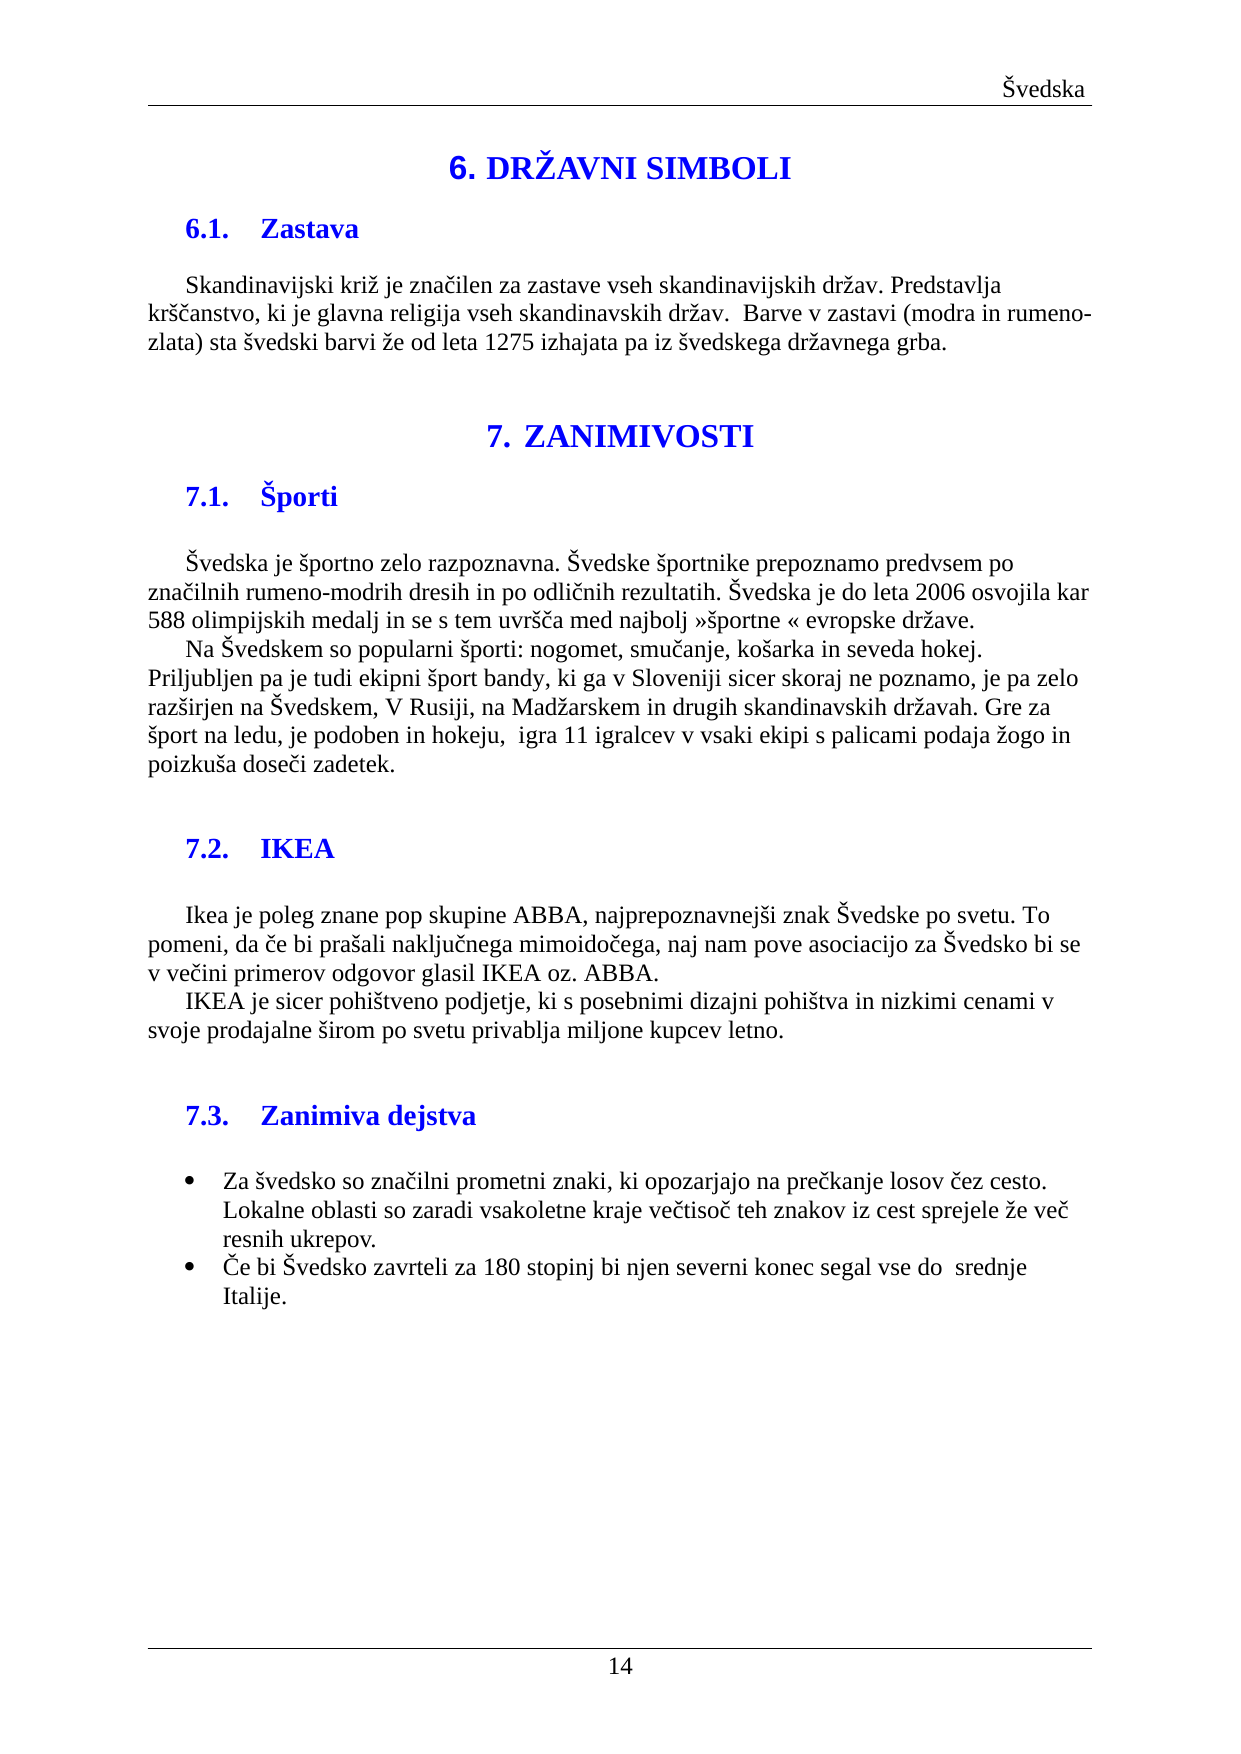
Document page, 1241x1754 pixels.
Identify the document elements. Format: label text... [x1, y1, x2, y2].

list Če bi Švedsko zavrteli za 180 stopinj bi njen severni konec segal vse do srednje Italije. [185, 1252, 1092, 1310]
subtitle Zastava [185, 211, 1092, 245]
subtitle DRŽAVNI SIMBOLI [148, 148, 1092, 186]
subtitle Zanimiva dejstva [185, 1098, 1092, 1131]
text Ikea je poleg znane pop skupine ABBA, najprepoznavnejši znak Švedske po svetu. To pomeni, da če bi prašali naključnega mimoidočega, naj nam pove asociacijo za Švedsko bi se v večini primerov odgovor glasil IKEA oz. ABBA. [148, 900, 1092, 986]
text Švedska je športno zelo razpoznavna. Švedske športnike prepoznamo predvsem po značilnih rumeno-modrih dresih in po odličnih rezultatih. Švedska je do leta 2006 osvojila kar 588 olimpijskih medalj in se s tem uvršča med najbolj »športne « evropske države. [148, 548, 1092, 634]
text IKEA je sicer pohištveno podjetje, ki s posebnimi dizajni pohištva in nizkimi cenami v svoje prodajalne širom po svetu privablja miljone kupcev letno. [148, 986, 1092, 1044]
subtitle Športi [185, 479, 1092, 513]
subtitle Skandinavijski križ je značilen za zastave vseh skandinavijskih držav. Predstavlja krščanstvo, ki je glavna religija vseh skandinavskih držav. Barve v zastavi (modra in rumeno-zlata) sta švedski barvi že od leta 1275 izhajata pa iz švedskega državnega grba. [148, 270, 1092, 356]
subtitle IKEA [185, 832, 1092, 865]
subtitle ZANIMIVOSTI [148, 416, 1092, 454]
text Na Švedskem so popularni športi: nogomet, smučanje, košarka in seveda hokej. Priljubljen pa je tudi ekipni šport bandy, ki ga v Sloveniji sicer skoraj ne poznamo, je pa zelo razširjen na Švedskem, V Rusiji, na Madžarskem in drugih skandinavskih državah. Gre za šport na ledu, je podoben in hokeju, igra 11 igralcev v vsaki ekipi s palicami podaja žogo in poizkuša doseči zadetek. [148, 634, 1092, 778]
list Za švedsko so značilni prometni znaki, ki opozarjajo na prečkanje losov čez cesto. Lokalne oblasti so zaradi vsakoletne kraje večtisoč teh znakov iz cest sprejele že več resnih ukrepov. [185, 1166, 1092, 1252]
